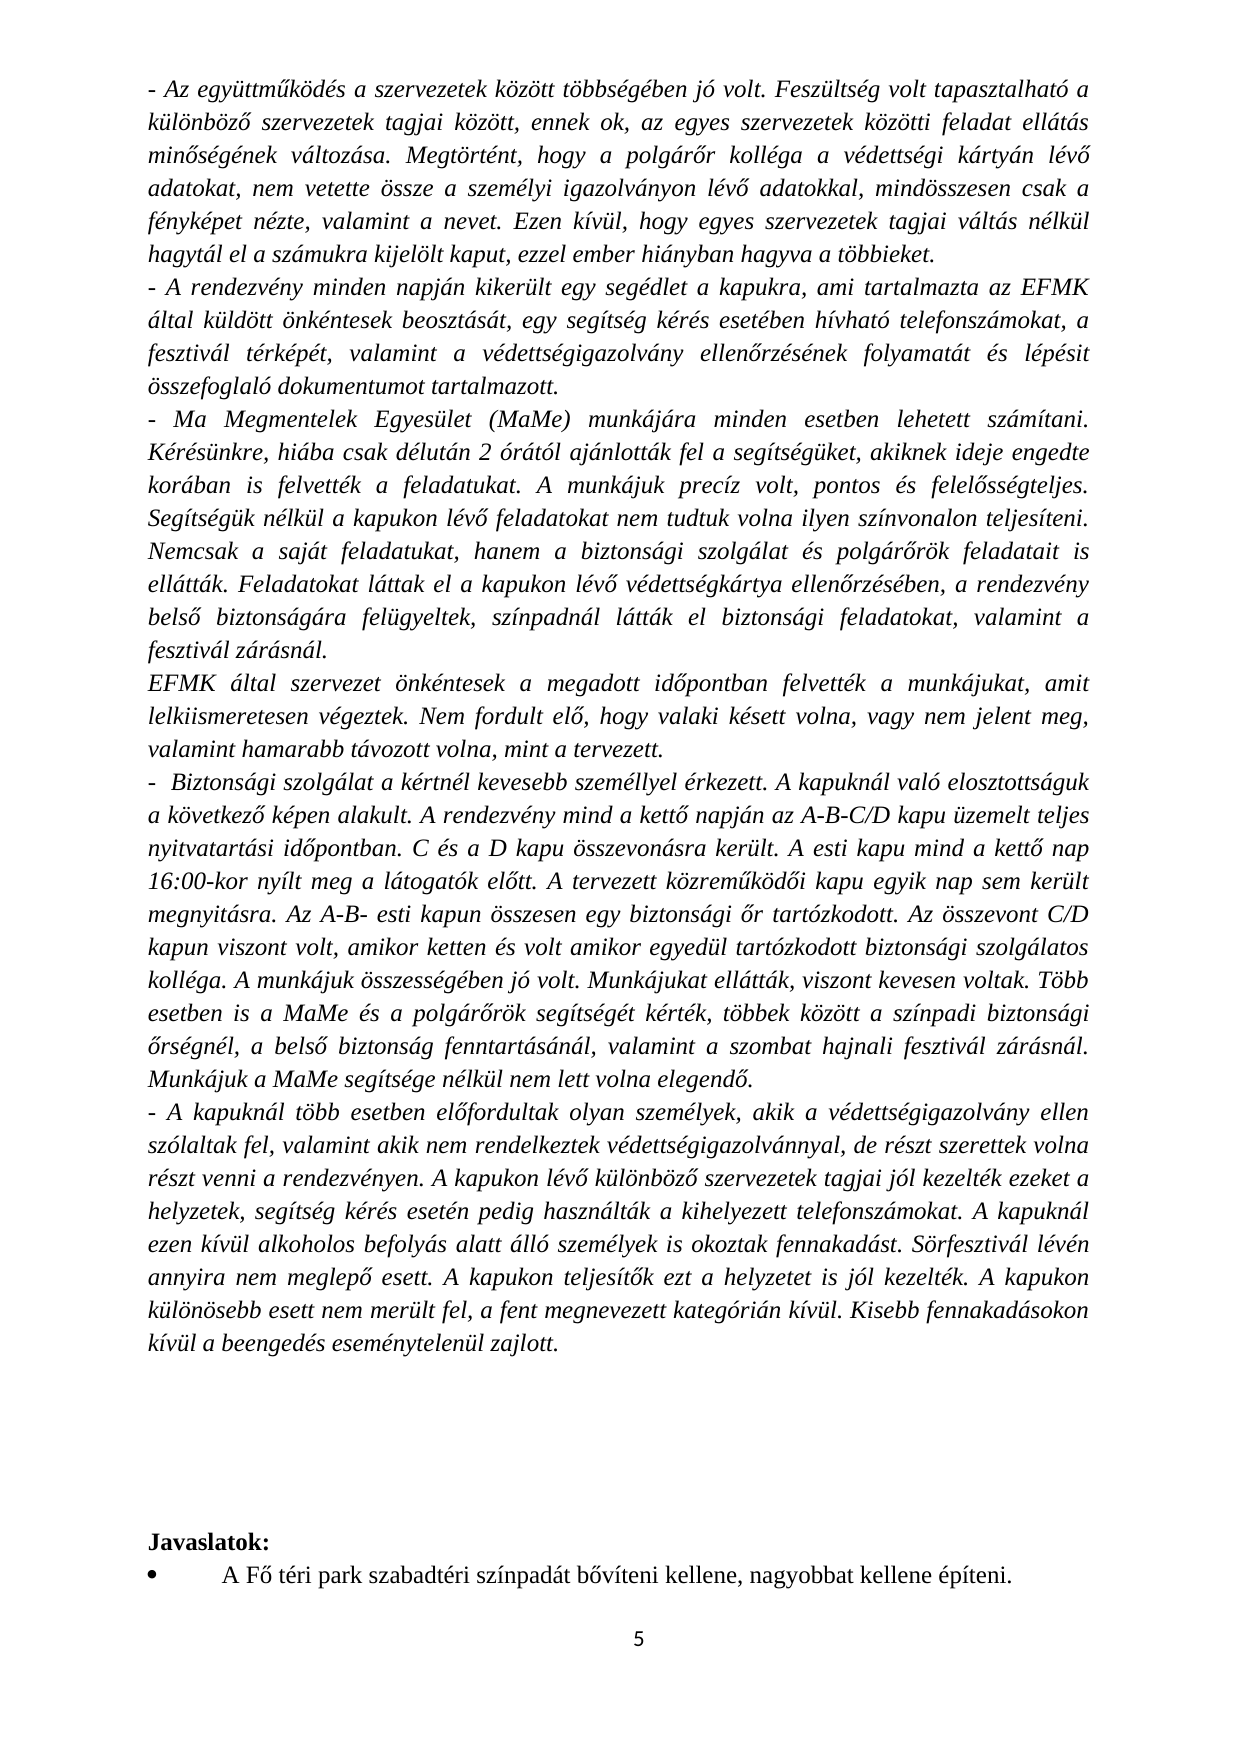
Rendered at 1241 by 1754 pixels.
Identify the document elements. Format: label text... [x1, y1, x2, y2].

text - A kapuknál több esetben előfordultak olyan személyek, akik a védettségigazolvány ellen szólaltak fel, valamint akik nem rendelkeztek védettségigazolvánnyal, de részt szerettek volna részt venni a rendezvényen. A kapukon lévő különböző szervezetek tagjai jól kezelték ezeket a helyzetek, segítség kérés esetén pedig használták a kihelyezett telefonszámokat. A kapuknál ezen kívül alkoholos befolyás alatt álló személyek is okoztak fennakadást. Sörfesztivál lévén annyira nem meglepő esett. A kapukon teljesítők ezt a helyzetet is jól kezelték. A kapukon különösebb esett nem merült fel, a fent megnevezett kategórián kívül. Kisebb fennakadásokon kívül a beengedés eseménytelenül zajlott. [148, 1097, 1093, 1357]
text - Az együttműködés a szervezetek között többségében jó volt. Feszültség volt tapasztalható a különböző szervezetek tagjai között, ennek ok, az egyes szervezetek közötti feladat ellátás minőségének változása. Megtörtént, hogy a polgárőr kolléga a védettségi kártyán lévő adatokat, nem vetette össze a személyi igazolványon lévő adatokkal, mindösszesen csak a fényképet nézte, valamint a nevet. Ezen kívül, hogy egyes szervezetek tagjai váltás nélkül hagytál el a számukra kijelölt kaput, ezzel ember hiányban hagyva a többieket. [148, 74, 1093, 268]
list A Fő téri park szabadtéri színpadát bővíteni kellene, nagyobbat kellene építeni. [148, 1560, 1093, 1588]
text - A rendezvény minden napján kikerült egy segédlet a kapukra, ami tartalmazta az EFMK által küldött önkéntesek beosztását, egy segítség kérés esetében hívható telefonszámokat, a fesztivál térképét, valamint a védettségigazolvány ellenőrzésének folyamatát és lépésit összefoglaló dokumentumot tartalmazott. [148, 272, 1093, 400]
text Javaslatok: [148, 1527, 1093, 1555]
text - Ma Megmentelek Egyesület (MaMe) munkájára minden esetben lehetett számítani. Kérésünkre, hiába csak délután 2 órától ajánlották fel a segítségüket, akiknek ideje engedte korában is felvették a feladatukat. A munkájuk precíz volt, pontos és felelősségteljes. Segítségük nélkül a kapukon lévő feladatokat nem tudtuk volna ilyen színvonalon teljesíteni. Nemcsak a saját feladatukat, hanem a biztonsági szolgálat és polgárőrök feladatait is ellátták. Feladatokat láttak el a kapukon lévő védettségkártya ellenőrzésében, a rendezvény belső biztonságára felügyeltek, színpadnál látták el biztonsági feladatokat, valamint a fesztivál zárásnál. [148, 404, 1093, 664]
text EFMK által szervezet önkéntesek a megadott időpontban felvették a munkájukat, amit lelkiismeretesen végeztek. Nem fordult elő, hogy valaki késett volna, vagy nem jelent meg, valamint hamarabb távozott volna, mint a tervezett. [148, 668, 1093, 763]
text - Biztonsági szolgálat a kértnél kevesebb személlyel érkezett. A kapuknál való elosztottságuk a következő képen alakult. A rendezvény mind a kettő napján az A-B-C/D kapu üzemelt teljes nyitvatartási időpontban. C és a D kapu összevonásra került. A esti kapu mind a kettő nap 16:00-kor nyílt meg a látogatók előtt. A tervezett közreműködői kapu egyik nap sem került megnyitásra. Az A-B- esti kapun összesen egy biztonsági őr tartózkodott. Az összevont C/D kapun viszont volt, amikor ketten és volt amikor egyedül tartózkodott biztonsági szolgálatos kolléga. A munkájuk összességében jó volt. Munkájukat ellátták, viszont kevesen voltak. Több esetben is a MaMe és a polgárőrök segítségét kérték, többek között a színpadi biztonsági őrségnél, a belső biztonság fenntartásánál, valamint a szombat hajnali fesztivál zárásnál. Munkájuk a MaMe segítsége nélkül nem lett volna elegendő. [148, 767, 1093, 1093]
